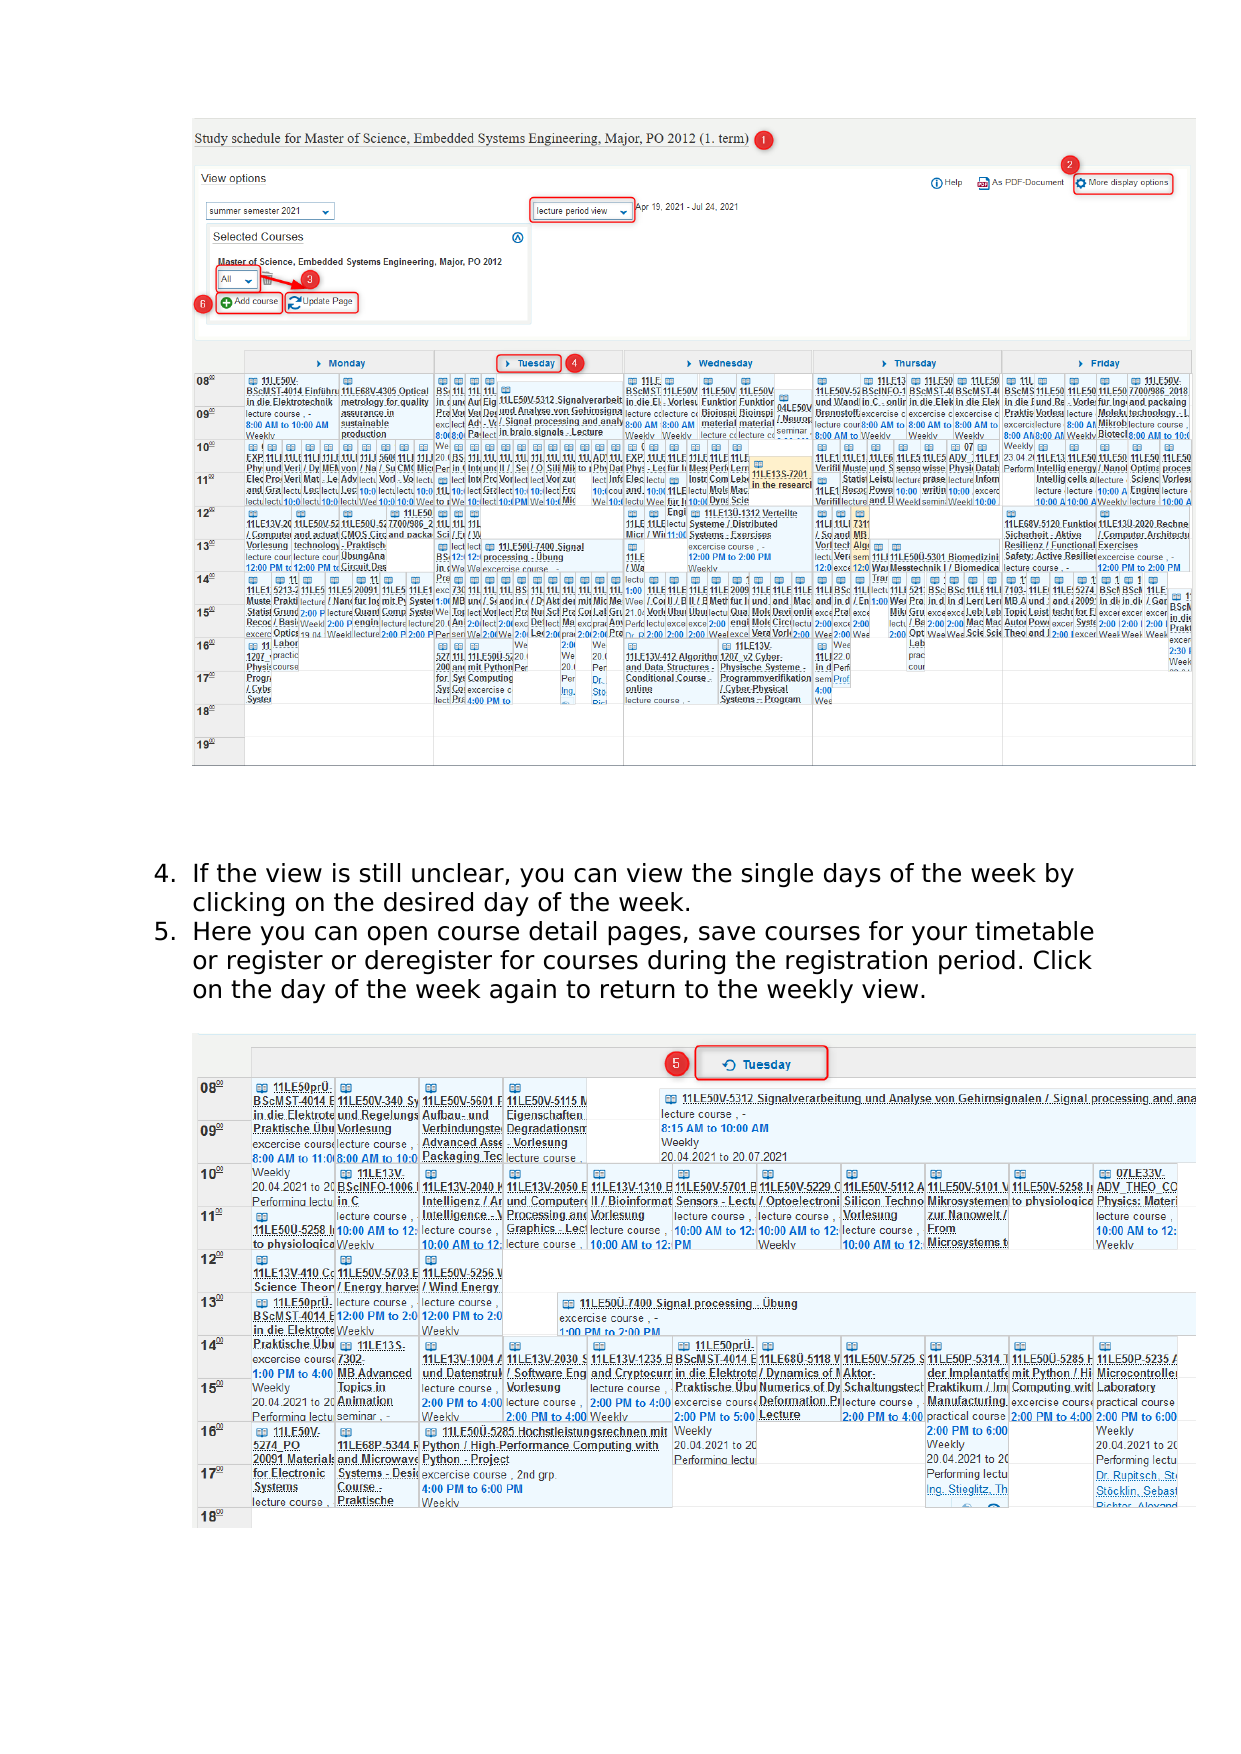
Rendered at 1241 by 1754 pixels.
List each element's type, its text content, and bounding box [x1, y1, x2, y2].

list Here you can open course detail pages, save courses for your timetable or register or deregister for courses during the registration period. Click on the day of the week again to return to the weekly view. [177, 917, 1122, 1621]
list [177, 118, 1122, 859]
picture [192, 118, 1196, 766]
list If the view is still unclear, you can view the single days of the week by clicking on the desired day of the week. [177, 859, 1122, 917]
picture [192, 1033, 1196, 1528]
